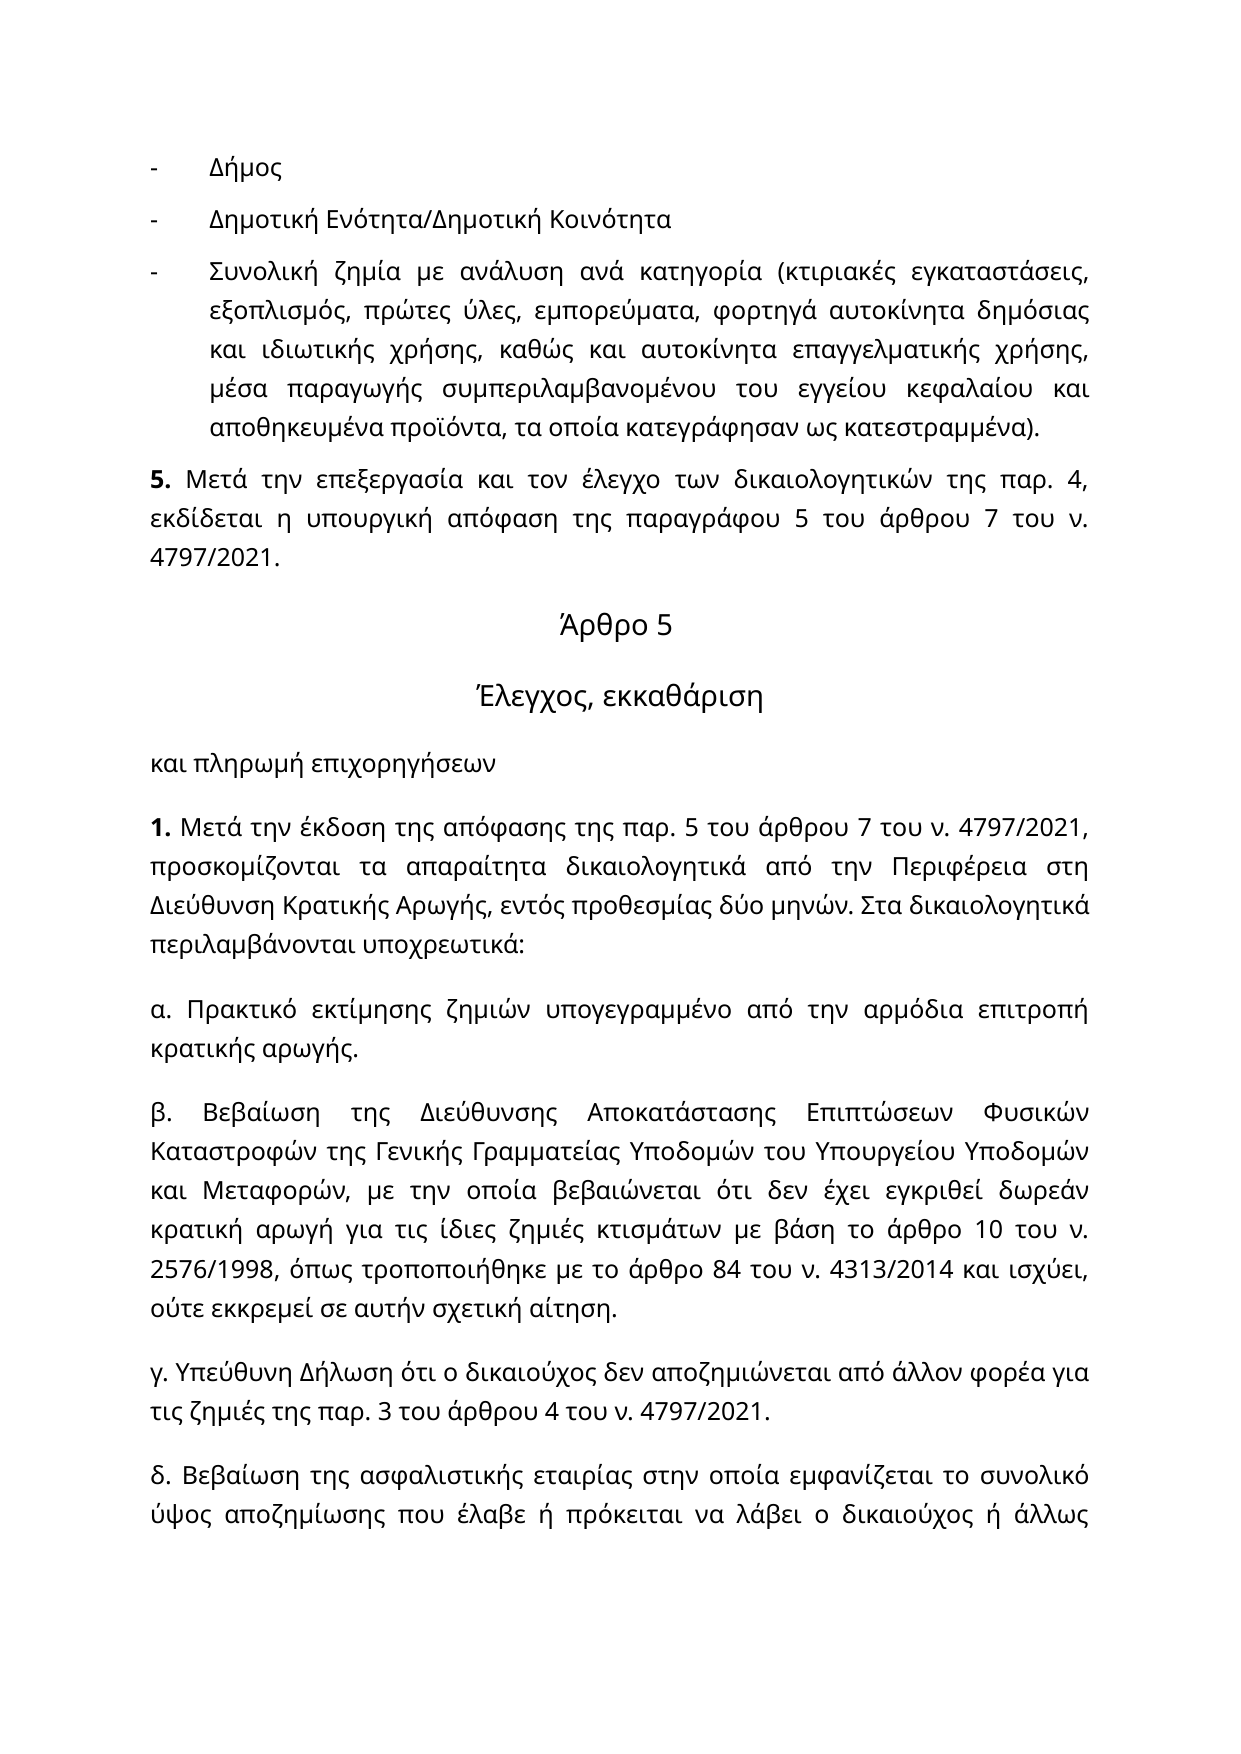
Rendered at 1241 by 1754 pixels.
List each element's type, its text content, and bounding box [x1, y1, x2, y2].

text δ. Βεβαίωση της ασφαλιστικής εταιρίας στην οποία εμφανίζεται το συνολικό ύψος αποζημίωσης που έλαβε ή πρόκειται να λάβει ο δικαιούχος ή άλλως [150, 1458, 1090, 1531]
text γ. Υπεύθυνη Δήλωση ότι ο δικαιούχος δεν αποζημιώνεται από άλλον φορέα για τις ζημιές της παρ. 3 του άρθρου 4 του ν. 4797/2021. [150, 1354, 1090, 1428]
text 5. Μετά την επεξεργασία και τον έλεγχο των δικαιολογητικών της παρ. 4, εκδίδεται η υπουργική απόφαση της παραγράφου 5 του άρθρου 7 του ν. 4797/2021. [150, 462, 1090, 574]
text 1. Μετά την έκδοση της απόφασης της παρ. 5 του άρθρου 7 του ν. 4797/2021, προσκομίζονται τα απαραίτητα δικαιολογητικά από την Περιφέρεια στη Διεύθυνση Κρατικής Αρωγής, εντός προθεσμίας δύο μηνών. Στα δικαιολογητικά περιλαμβάνονται υποχρεωτικά: [150, 809, 1090, 961]
subtitle Έλεγχος, εκκαθάριση [150, 675, 1090, 714]
list - Δήμος [150, 150, 1090, 184]
text β. Βεβαίωση της Διεύθυνσης Αποκατάστασης Επιπτώσεων Φυσικών Καταστροφών της Γενικής Γραμματείας Υποδομών του Υπουργείου Υποδομών και Μεταφορών, με την οποία βεβαιώνεται ότι δεν έχει εγκριθεί δωρεάν κρατική αρωγή για τις ίδιες ζημιές κτισμάτων με βάση το άρθρο 10 του ν. 2576/1998, όπως τροποποιήθηκε με το άρθρο 84 του ν. 4313/2014 και ισχύει, ούτε εκκρεμεί σε αυτήν σχετική αίτηση. [150, 1094, 1090, 1324]
subtitle Άρθρο 5 [150, 604, 1090, 644]
text α. Πρακτικό εκτίμησης ζημιών υπογεγραμμένο από την αρμόδια επιτροπή κρατικής αρωγής. [150, 991, 1090, 1064]
list - Δημοτική Ενότητα/Δημοτική Κοινότητα [150, 202, 1090, 236]
list - Συνολική ζημία με ανάλυση ανά κατηγορία (κτιριακές εγκαταστάσεις, εξοπλισμός, πρώτες ύλες, εμπορεύματα, φορτηγά αυτοκίνητα δημόσιας και ιδιωτικής χρήσης, καθώς και αυτοκίνητα επαγγελματικής χρήσης, μέσα παραγωγής συμπεριλαμβανομένου του εγγείου κεφαλαίου και αποθηκευμένα προϊόντα, τα οποία κατεγράφησαν ως κατεστραμμένα). [150, 253, 1090, 444]
text και πληρωμή επιχορηγήσεων [150, 745, 1090, 779]
